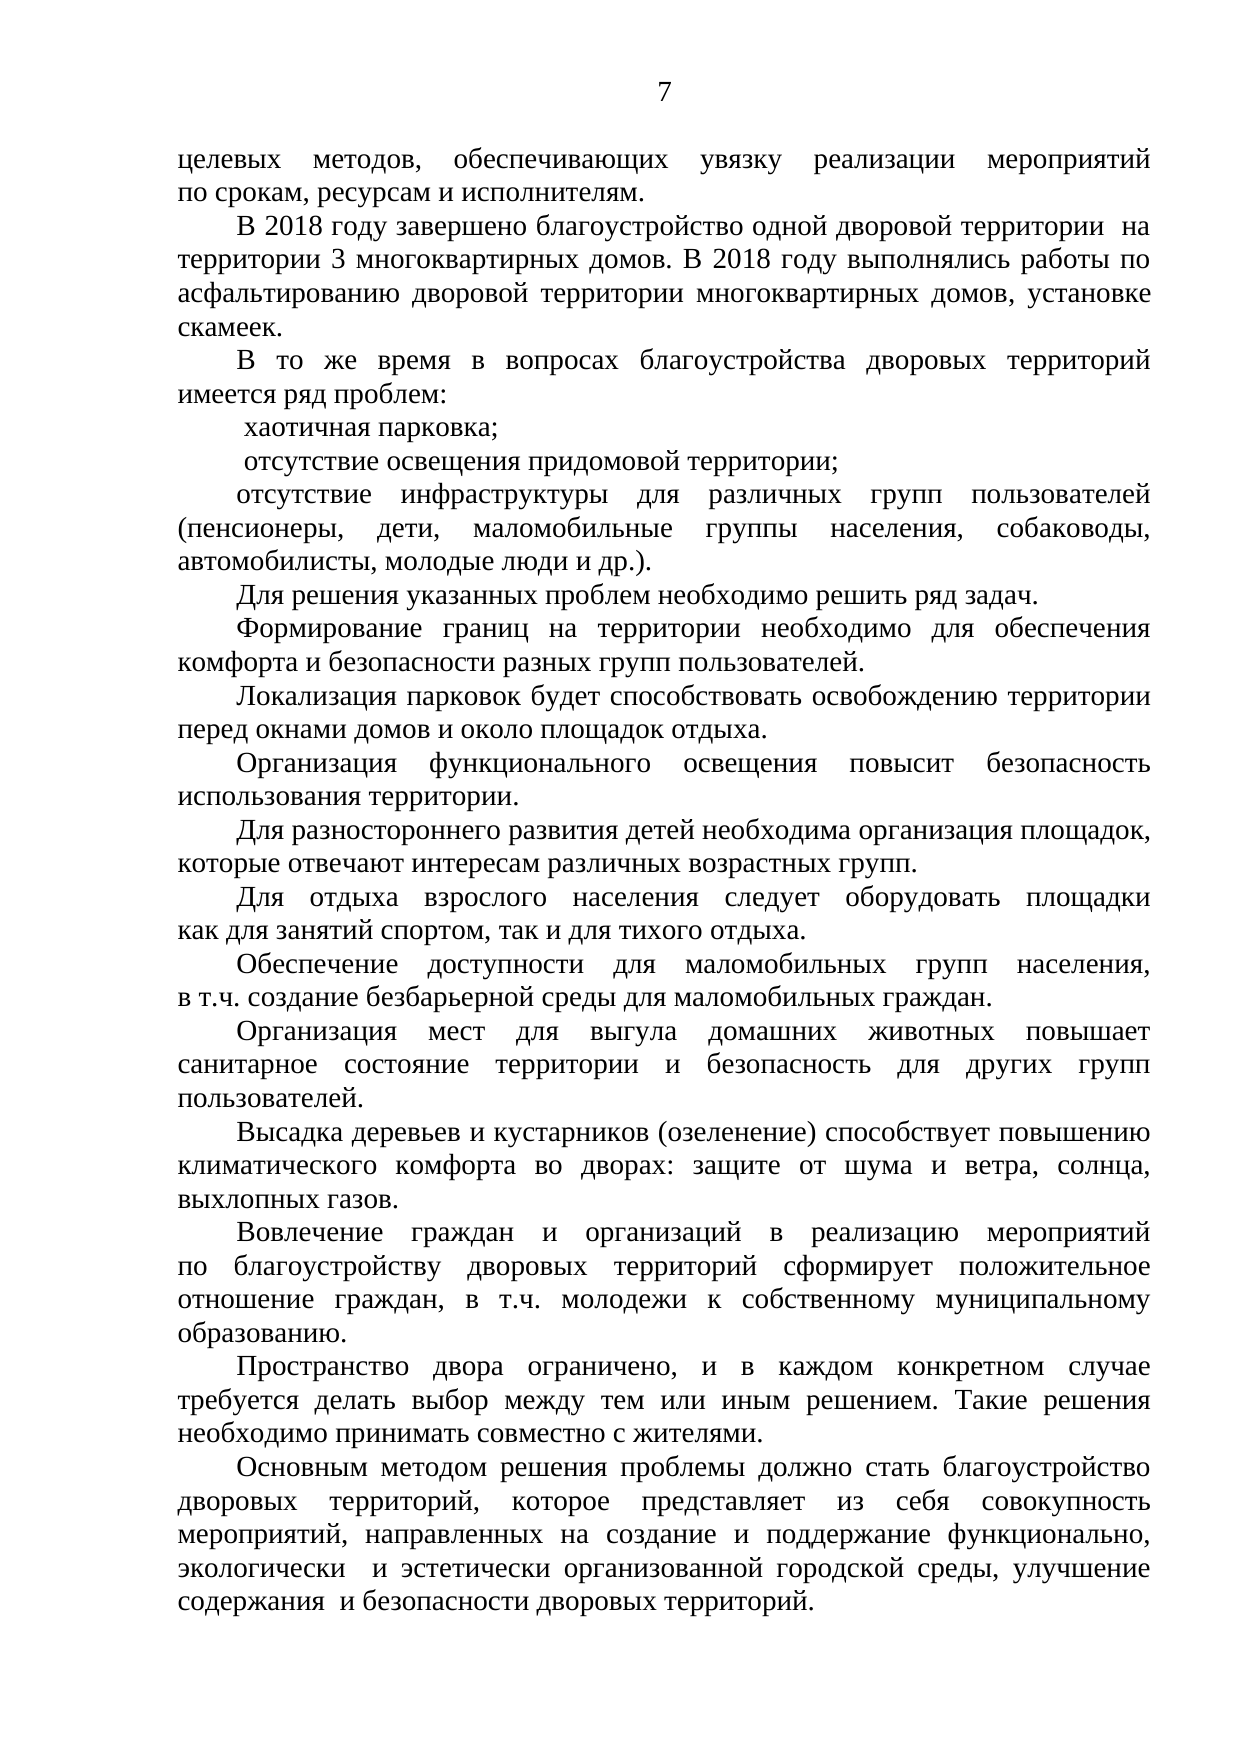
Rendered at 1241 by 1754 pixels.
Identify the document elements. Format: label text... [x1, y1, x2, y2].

text Вовлечение граждан и организаций в реализацию мероприятий по благоустройству дворовых территорий сформирует положительное отношение граждан, в т.ч. молодежи к собственному муниципальному образованию. [177, 1214, 1152, 1348]
text Организация мест для выгула домашних животных повышает санитарное состояние территории и безопасность для других групп пользователей. [177, 1013, 1152, 1114]
text Обеспечение доступности для маломобильных групп населения, в т.ч. создание безбарьерной среды для маломобильных граждан. [177, 946, 1152, 1013]
text В 2018 году завершено благоустройство одной дворовой территории на территории 3 многоквартирных домов. В 2018 году выполнялись работы по асфальтированию дворовой территории многоквартирных домов, установке скамеек. [177, 208, 1152, 342]
text Локализация парковок будет способствовать освобождению территории перед окнами домов и около площадок отдыха. [177, 678, 1152, 745]
text Высадка деревьев и кустарников (озеленение) способствует повышению климатического комфорта во дворах: защите от шума и ветра, солнца, выхлопных газов. [177, 1114, 1152, 1214]
text Пространство двора ограничено, и в каждом конкретном случае требуется делать выбор между тем или иным решением. Такие решения необходимо принимать совместно с жителями. [177, 1348, 1152, 1449]
text Формирование границ на территории необходимо для обеспечения комфорта и безопасности разных групп пользователей. [177, 611, 1152, 678]
text Для решения указанных проблем необходимо решить ряд задач. [177, 577, 1152, 611]
text Для отдыха взрослого населения следует оборудовать площадки как для занятий спортом, так и для тихого отдыха. [177, 879, 1152, 946]
text хаотичная парковка; [177, 409, 1152, 443]
text Основным методом решения проблемы должно стать благоустройство дворовых территорий, которое представляет из себя совокупность мероприятий, направленных на создание и поддержание функционально, экологически и эстетически организованной городской среды, улучшение содержания и безопасности дворовых территорий. [177, 1449, 1152, 1617]
text отсутствие освещения придомовой территории; [177, 443, 1152, 476]
text Организация функционального освещения повысит безопасность использования территории. [177, 745, 1152, 812]
text отсутствие инфраструктуры для различных групп пользователей (пенсионеры, дети, маломобильные группы населения, собаководы, автомобилисты, молодые люди и др.). [177, 476, 1152, 577]
text Для разностороннего развития детей необходима организация площадок, которые отвечают интересам различных возрастных групп. [177, 812, 1152, 879]
text целевых методов, обеспечивающих увязку реализации мероприятий по срокам, ресурсам и исполнителям. [177, 141, 1152, 208]
text В то же время в вопросах благоустройства дворовых территорий имеется ряд проблем: [177, 342, 1152, 409]
